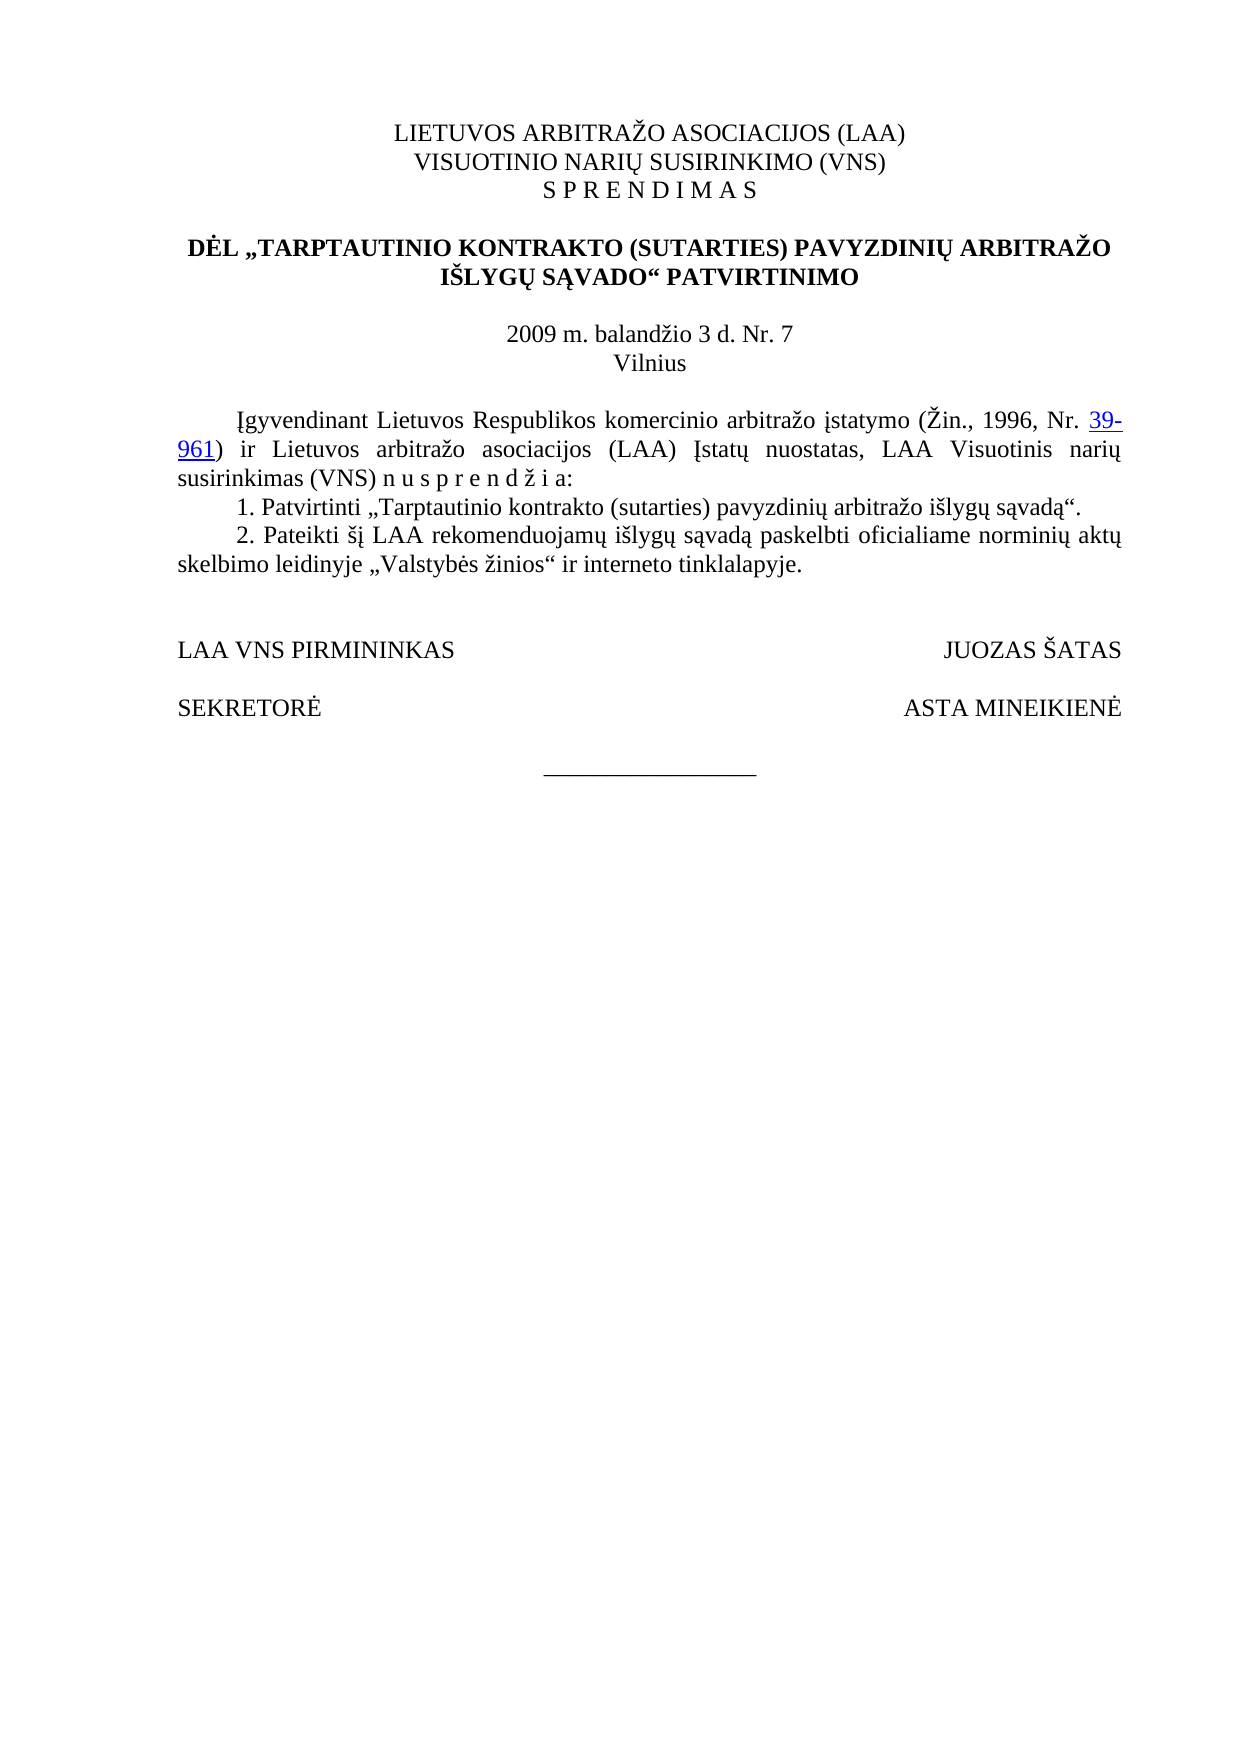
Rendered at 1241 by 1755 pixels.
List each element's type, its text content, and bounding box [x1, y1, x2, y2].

text 1. Patvirtinti „Tarptautinio kontrakto (sutarties) pavyzdinių arbitražo išlygų sąvadą“. [177, 492, 1122, 521]
text LAA VNS PIRMININKAS JUOZAS ŠATAS [177, 636, 1122, 664]
text 2. Pateikti šį LAA rekomenduojamų išlygų sąvadą paskelbti oficialiame norminių aktų skelbimo leidinyje „Valstybės žinios“ ir interneto tinklalapyje. [177, 521, 1122, 578]
text SEKRETORĖ ASTA MINEIKIENĖ [177, 693, 1122, 722]
text SPRENDIMAS [177, 176, 1122, 204]
text 2009 m. balandžio 3 d. Nr. 7 [177, 319, 1122, 348]
text Vilnius [177, 348, 1122, 377]
text LIETUVOS ARBITRAŽO ASOCIACIJOS (LAA) [177, 118, 1122, 147]
text Įgyvendinant Lietuvos Respublikos komercinio arbitražo įstatymo (Žin., 1996, Nr. 39-961) ir Lietuvos arbitražo asociacijos (LAA) Įstatų nuostatas, LAA Visuotinis narių susirinkimas (VNS) nusprendžia: [177, 406, 1122, 492]
text DĖL „TARPTAUTINIO KONTRAKTO (SUTARTIES) PAVYZDINIŲ ARBITRAŽO IŠLYGŲ SĄVADO“ PATVIRTINIMO [177, 233, 1122, 291]
text VISUOTINIO NARIŲ SUSIRINKIMO (VNS) [177, 147, 1122, 176]
text _________________ [177, 751, 1122, 779]
